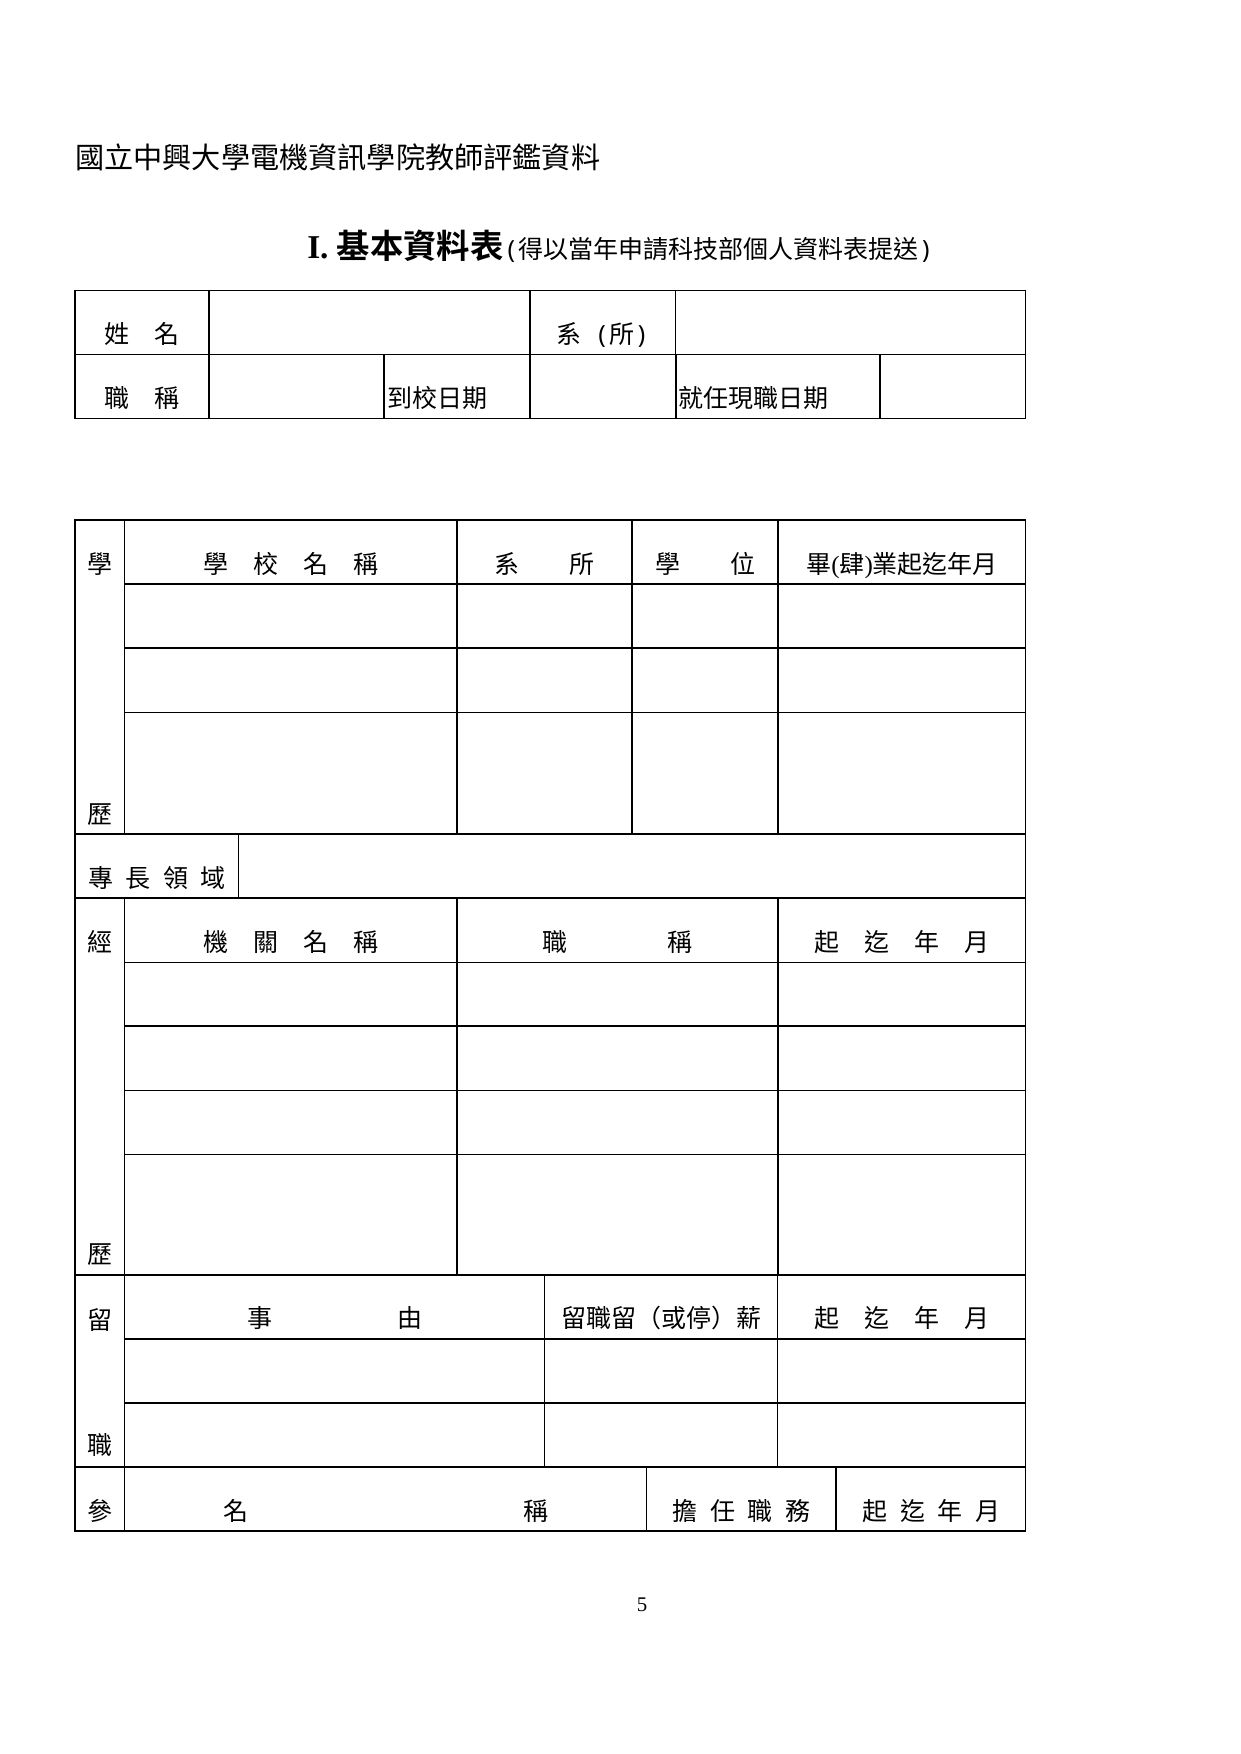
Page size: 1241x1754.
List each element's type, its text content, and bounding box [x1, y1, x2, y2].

table_cell [531, 355, 675, 418]
table_cell [125, 649, 456, 711]
table_cell 留職留（或停）薪 [545, 1276, 777, 1338]
table_cell [125, 1155, 456, 1274]
table_cell 職 稱 [76, 355, 208, 418]
table_cell [125, 963, 456, 1025]
table_cell 起 迄 年 月 [779, 899, 1025, 961]
table_cell [125, 1027, 456, 1089]
table_cell [633, 649, 777, 711]
table_cell 到校日期 [385, 355, 529, 418]
table_cell [545, 1404, 777, 1466]
table_header [676, 291, 1025, 353]
table_cell 起 迄 年 月 [778, 1276, 1025, 1338]
table_cell [779, 585, 1025, 647]
table_cell 參 [76, 1468, 124, 1530]
table_cell [778, 1404, 1025, 1466]
table_cell [458, 1091, 777, 1153]
text I. 基本資料表(得以當年申請科技部個人資料表提送) [75, 202, 1165, 264]
table_cell [458, 963, 777, 1025]
table_cell [210, 355, 383, 418]
table_cell 事 由 [125, 1276, 544, 1338]
table_cell 擔 任 職 務 [647, 1468, 835, 1530]
table_cell [778, 1340, 1025, 1402]
table_header 學 位 [633, 521, 777, 583]
table_header 學 歷 [76, 521, 124, 833]
table_header 學 校 名 稱 [125, 521, 456, 583]
table_cell [779, 963, 1025, 1025]
table_cell [779, 1027, 1025, 1089]
table_cell [458, 649, 631, 711]
table_header 系 所 [458, 521, 631, 583]
table_cell [545, 1340, 777, 1402]
table_cell 機 關 名 稱 [125, 899, 456, 961]
table_cell 起 迄 年 月 [837, 1468, 1025, 1530]
table_cell [779, 1155, 1025, 1274]
table_cell [779, 713, 1025, 833]
table_cell 職 稱 [458, 899, 777, 961]
table_cell [458, 585, 631, 647]
table_cell 名 稱 [125, 1468, 646, 1530]
table_cell [458, 1027, 777, 1089]
table_header 畢(肆)業起迄年月 [779, 521, 1025, 583]
table_cell [125, 1404, 544, 1466]
table_cell 留 職 [76, 1276, 124, 1466]
table_cell 專 長 領 域 [76, 835, 238, 897]
table_cell [125, 1091, 456, 1153]
table_header 姓 名 [76, 291, 208, 353]
table_header [210, 291, 529, 353]
table_cell [458, 713, 631, 833]
table_cell [239, 835, 1025, 897]
table_cell [458, 1155, 777, 1274]
table_cell [125, 1340, 544, 1402]
text 國立中興大學電機資訊學院教師評鑑資料 [75, 114, 1165, 177]
table_cell [633, 585, 777, 647]
table_cell [881, 355, 1025, 418]
table_header 系 (所) [531, 291, 675, 353]
table_cell 就任現職日期 [677, 355, 879, 418]
table_cell 經 歷 [76, 899, 124, 1274]
table_cell [125, 585, 456, 647]
table_cell [779, 649, 1025, 711]
table_cell [633, 713, 777, 833]
table_cell [779, 1091, 1025, 1153]
table_cell [125, 713, 456, 833]
